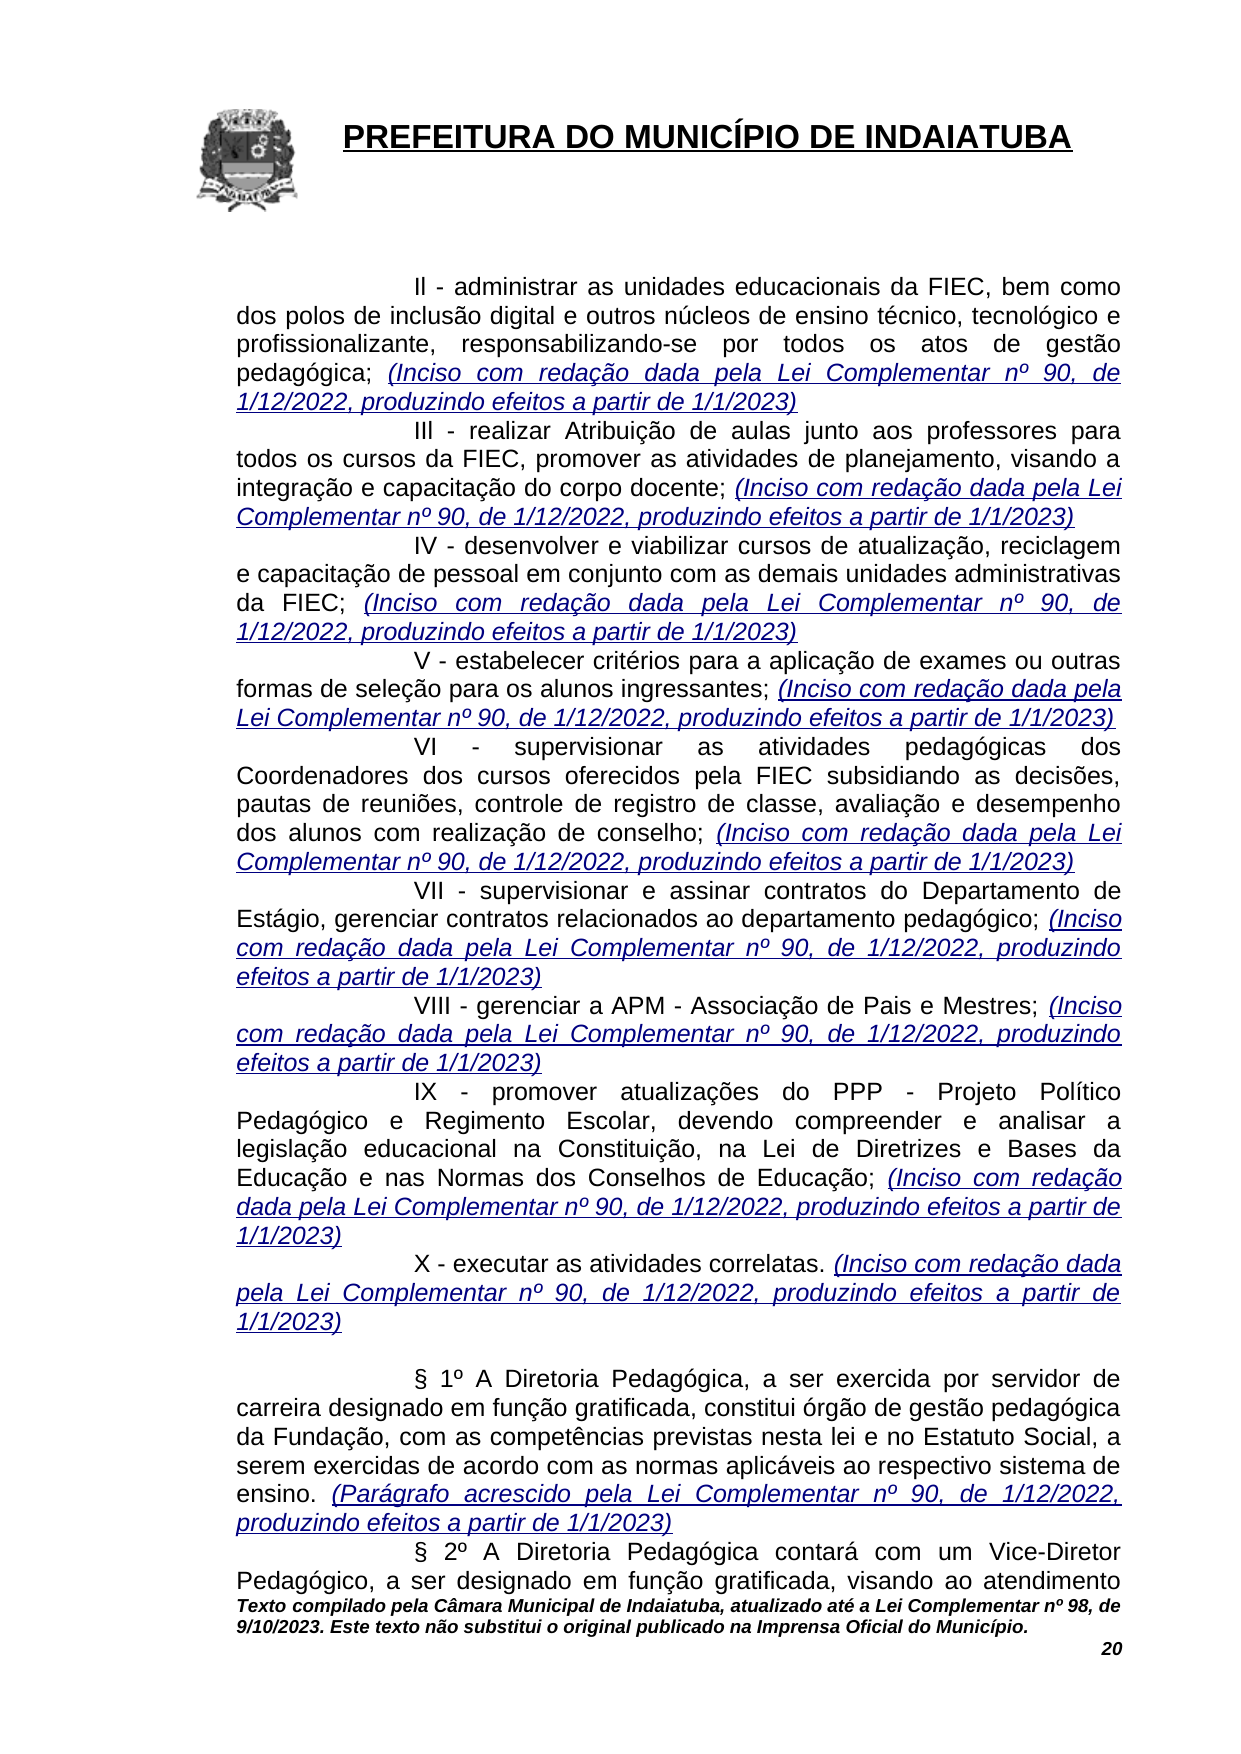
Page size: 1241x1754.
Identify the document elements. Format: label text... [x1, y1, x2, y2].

text VII - supervisionar e assinar contratos do Departamento de Estágio, gerenciar contratos relacionados ao departamento pedagógico; (Inciso com redação dada pela Lei Complementar nº 90, de 1/12/2022, produzindo [236, 876, 1122, 958]
text X - executar as atividades correlatas. (Inciso com redação dada pela Lei Complementar nº 90, de 1/12/2022, produzindo efeitos a partir de 1/1/2023) [236, 1249, 1122, 1336]
text efeitos a partir de 1/1/2023) [236, 959, 1122, 991]
text Il - administrar as unidades educacionais da FIEC, bem como dos polos de inclusão digital e outros núcleos de ensino técnico, tecnológico e profissionalizante, responsabilizando-se por todos os atos de gestão pedagógica; (Inciso com redação dada pela Lei Complementar nº 90, de 1/12/2022, produzindo efeitos a partir de 1/1/2023) [236, 272, 1122, 416]
text VI - supervisionar as atividades pedagógicas dos Coordenadores dos cursos oferecidos pela FIEC subsidiando as decisões, pautas de reuniões, controle de registro de classe, avaliação e desempenho dos alunos com realização de conselho; (Inciso com redação dada pela Lei Complementar nº 90, de 1/12/2022, produzindo efeitos a partir de 1/1/2023) [236, 732, 1122, 876]
text efeitos a partir de 1/1/2023) [236, 1046, 1122, 1077]
text IX - promover atualizações do PPP - Projeto Político Pedagógico e Regimento Escolar, devendo compreender e analisar a legislação educacional na Constituição, na Lei de Diretrizes e Bases da Educação e nas Normas dos Conselhos de Educação; (Inciso com redação dada pela Lei Complementar nº 90, de 1/12/2022, produzindo efeitos a partir de [236, 1077, 1122, 1217]
text § 1º A Diretoria Pedagógica, a ser exercida por servidor de carreira designado em função gratificada, constitui órgão de gestão pedagógica da Fundação, com as competências previstas nesta lei e no Estatuto Social, a serem exercidas de acordo com as normas aplicáveis ao respectivo sistema de ensino. (Parágrafo acrescido pela Lei Complementar nº 90, de 1/12/2022, produzindo efeitos a partir de 1/1/2023) [236, 1364, 1122, 1537]
text 1/1/2023) [236, 1218, 1122, 1249]
text IV - desenvolver e viabilizar cursos de atualização, reciclagem e capacitação de pessoal em conjunto com as demais unidades administrativas da FIEC; (Inciso com redação dada pela Lei Complementar nº 90, de 1/12/2022, produzindo efeitos a partir de 1/1/2023) [236, 531, 1122, 646]
text VIII - gerenciar a APM - Associação de Pais e Mestres; (Inciso com redação dada pela Lei Complementar nº 90, de 1/12/2022, produzindo [236, 991, 1122, 1044]
text IIl - realizar Atribuição de aulas junto aos professores para todos os cursos da FIEC, promover as atividades de planejamento, visando a integração e capacitação do corpo docente; (Inciso com redação dada pela Lei Complementar nº 90, de 1/12/2022, produzindo efeitos a partir de 1/1/2023) [236, 416, 1122, 531]
text V - estabelecer critérios para a aplicação de exames ou outras formas de seleção para os alunos ingressantes; (Inciso com redação dada pela Lei Complementar nº 90, de 1/12/2022, produzindo efeitos a partir de 1/1/2023) [236, 646, 1122, 732]
text § 2º A Diretoria Pedagógica contará com um Vice-Diretor Pedagógico, a ser designado em função gratificada, visando ao atendimento [236, 1537, 1122, 1594]
